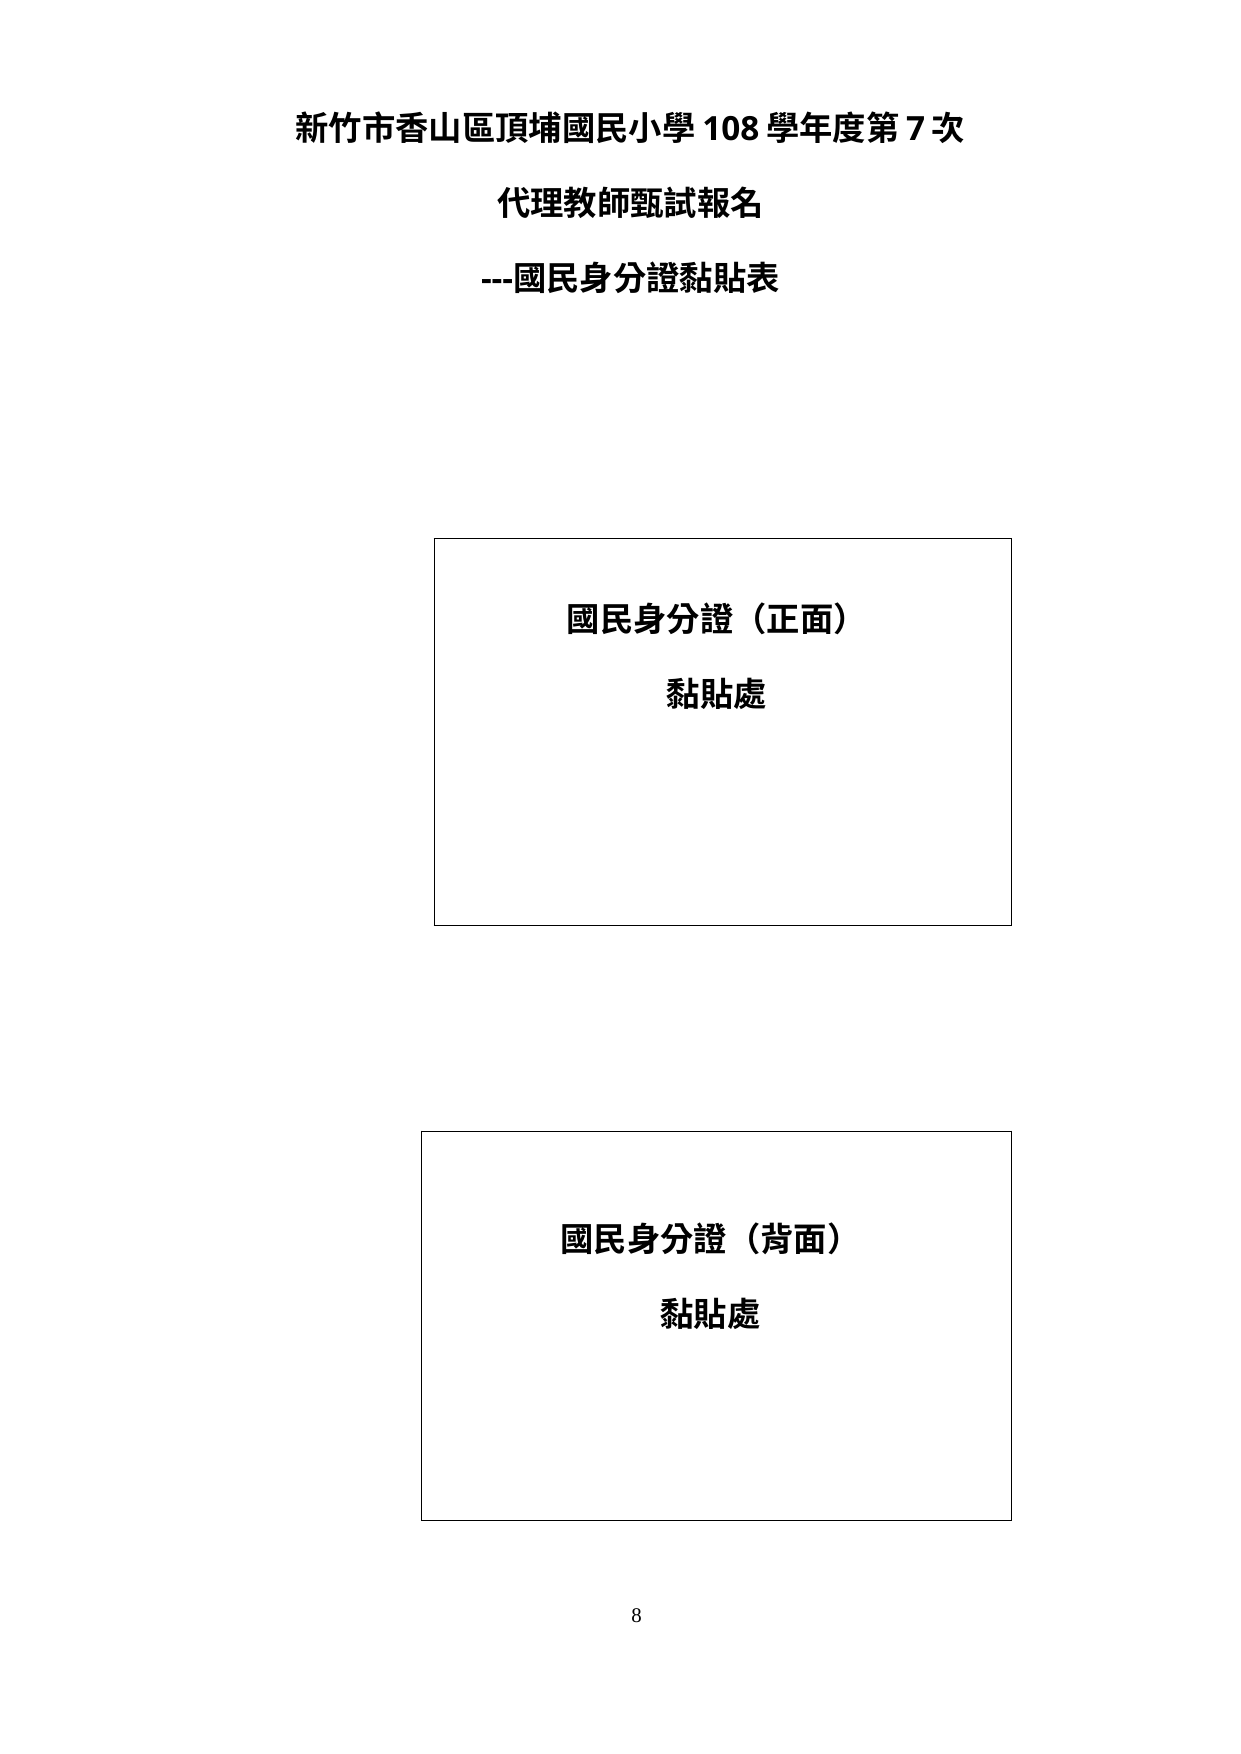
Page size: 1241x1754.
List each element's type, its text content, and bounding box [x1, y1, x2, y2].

text ---國民身分證黏貼表 [135, 238, 1125, 313]
table_header 國民身分證（正面） 黏貼處 [435, 539, 1011, 925]
text 代理教師甄試報名 [135, 163, 1125, 238]
table_header 國民身分證（背面） 黏貼處 [422, 1132, 1011, 1520]
text 新竹市香山區頂埔國民小學108學年度第7次 [135, 88, 1125, 163]
